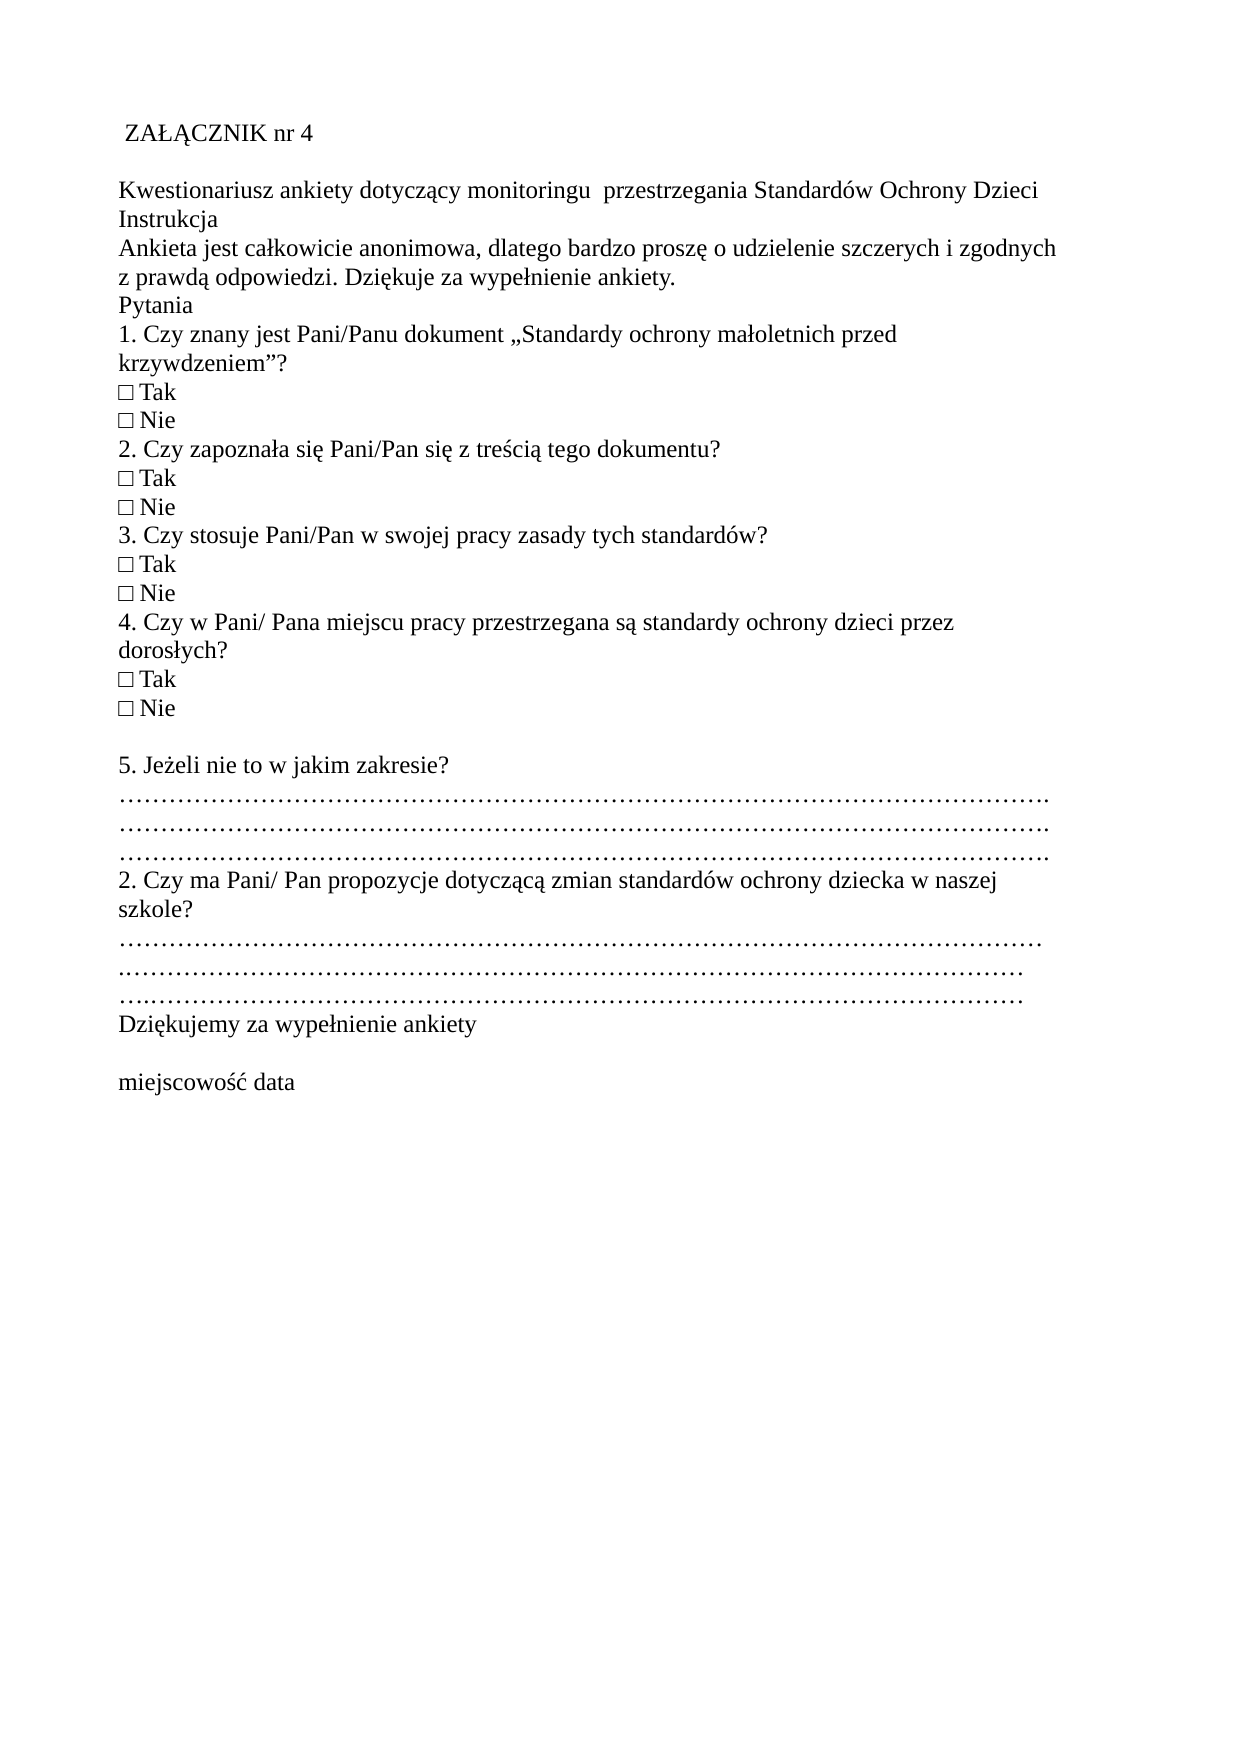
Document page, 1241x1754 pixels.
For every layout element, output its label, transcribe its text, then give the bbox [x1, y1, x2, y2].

text …………………………………………………………………………………………………. [118, 837, 1122, 866]
text ZAŁĄCZNIK nr 4 [118, 118, 1122, 147]
text 3. Czy stosuje Pani/Pan w swojej pracy zasady tych standardów? [118, 521, 1122, 549]
text Dziękujemy za wypełnienie ankiety [118, 1009, 1122, 1038]
text □ Tak [118, 463, 1122, 492]
text Ankieta jest całkowicie anonimowa, dlatego bardzo proszę o udzielenie szczerych i zgodnych [118, 233, 1122, 262]
text dorosłych? [118, 636, 1122, 664]
text …………………………………………………………………………………………………. [118, 779, 1122, 808]
text □ Nie [118, 492, 1122, 521]
text .……………………………………………………………………………………………… [118, 952, 1122, 981]
text 2. Czy ma Pani/ Pan propozycje dotyczącą zmian standardów ochrony dziecka w naszej [118, 866, 1122, 894]
text □ Nie [118, 693, 1122, 722]
text z prawdą odpowiedzi. Dziękuje za wypełnienie ankiety. [118, 262, 1122, 291]
text ….…………………………………………………………………………………………… [118, 981, 1122, 1009]
text □ Tak [118, 377, 1122, 406]
text Kwestionariusz ankiety dotyczący monitoringu przestrzegania Standardów Ochrony Dzieci [118, 176, 1122, 204]
text □ Tak [118, 549, 1122, 578]
text 5. Jeżeli nie to w jakim zakresie? [118, 751, 1122, 779]
text 1. Czy znany jest Pani/Panu dokument „Standardy ochrony małoletnich przed [118, 319, 1122, 348]
text szkole? [118, 894, 1122, 923]
text ………………………………………………………………………………………………… [118, 923, 1122, 952]
text miejscowość data [118, 1067, 1122, 1096]
text …………………………………………………………………………………………………. [118, 808, 1122, 837]
text Pytania [118, 291, 1122, 319]
text Instrukcja [118, 204, 1122, 233]
text □ Nie [118, 406, 1122, 434]
text □ Nie [118, 578, 1122, 607]
text □ Tak [118, 664, 1122, 693]
text krzywdzeniem”? [118, 348, 1122, 377]
text 2. Czy zapoznała się Pani/Pan się z treścią tego dokumentu? [118, 434, 1122, 463]
text 4. Czy w Pani/ Pana miejscu pracy przestrzegana są standardy ochrony dzieci przez [118, 607, 1122, 636]
